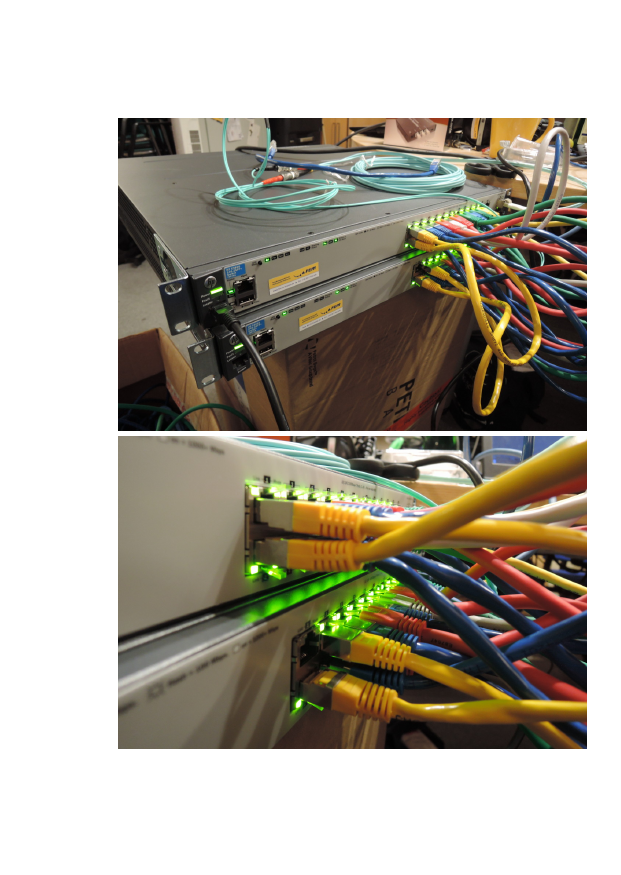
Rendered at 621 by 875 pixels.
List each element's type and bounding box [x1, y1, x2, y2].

picture [118, 436, 587, 749]
picture [118, 118, 587, 431]
